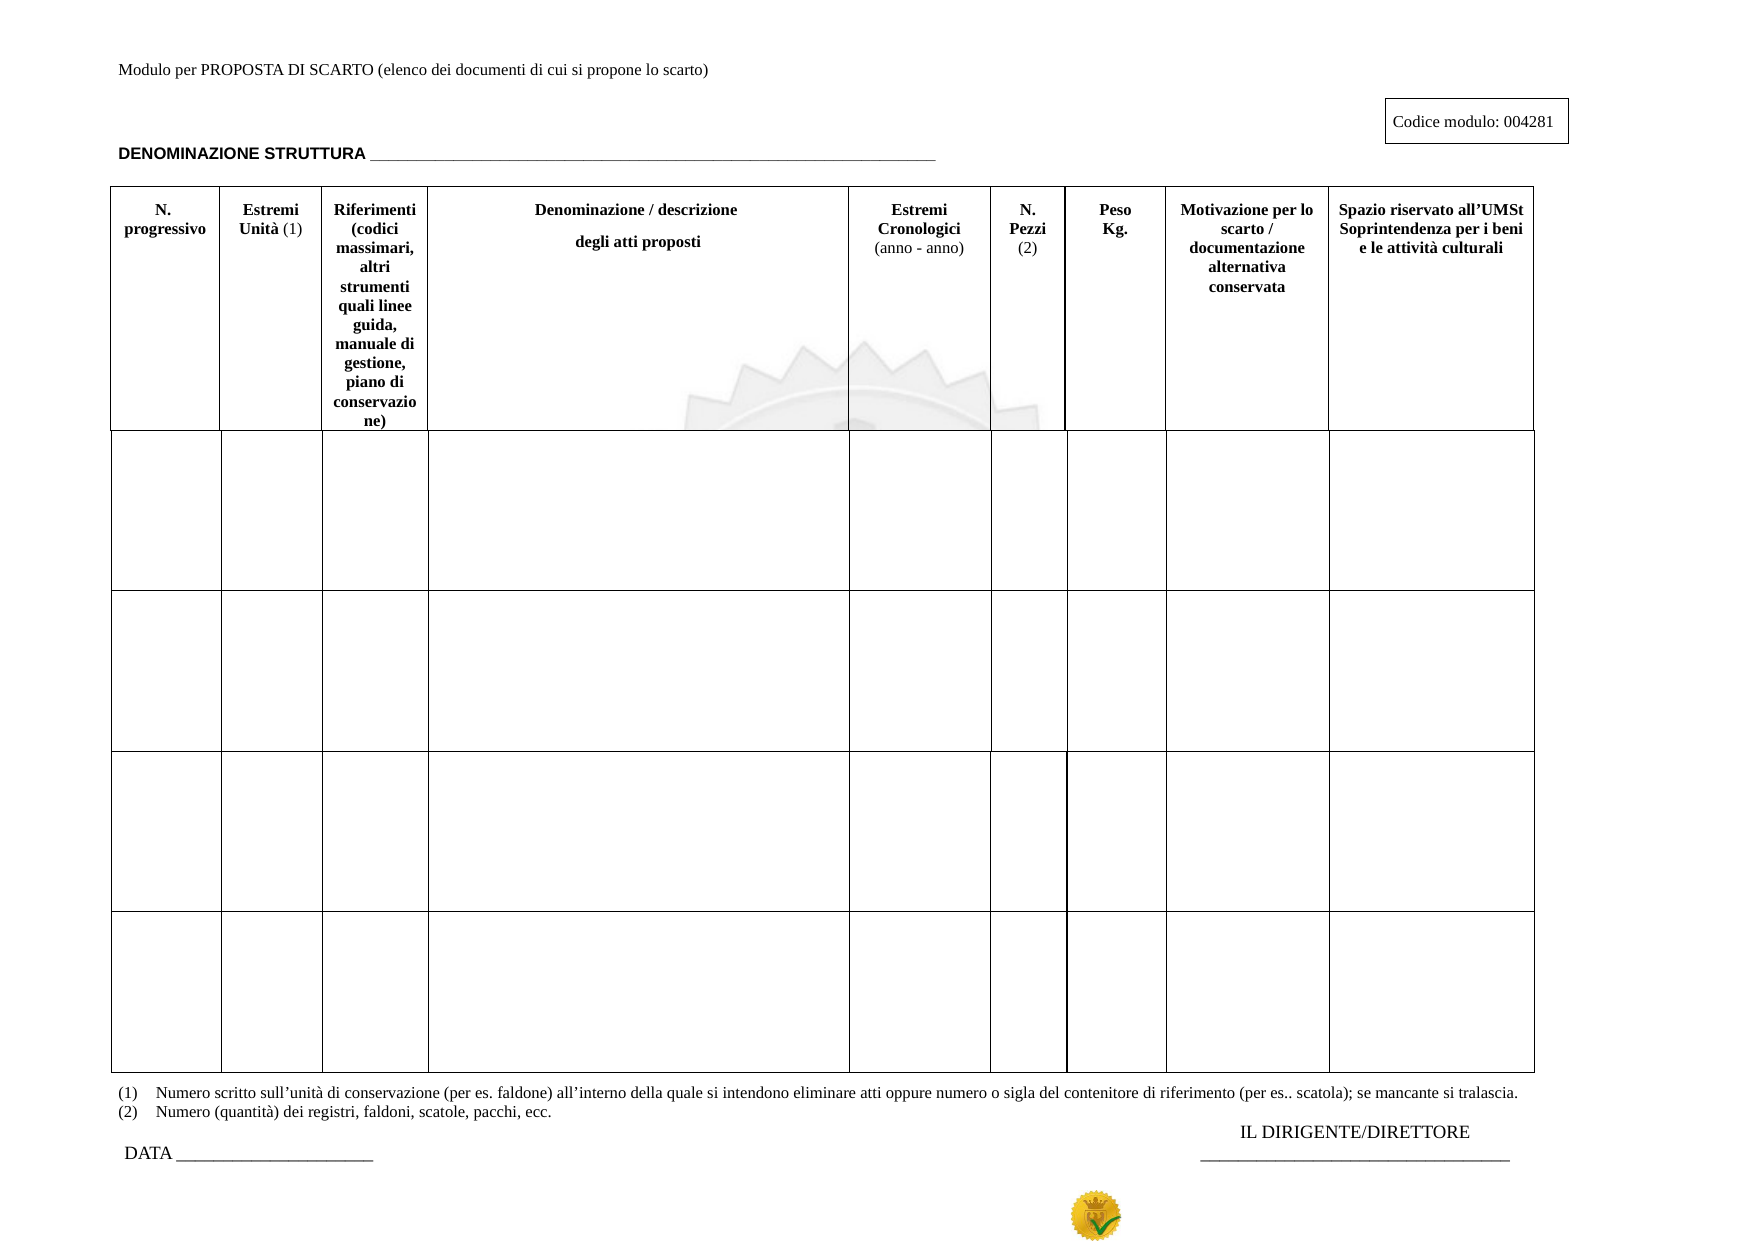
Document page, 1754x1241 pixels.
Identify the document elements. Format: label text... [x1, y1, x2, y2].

table_header Riferimenti (codici massimari, altri strumenti quali linee guida, manuale di gestione, piano di conservazione) [322, 187, 427, 430]
table_header Estremi Unità (1) [220, 187, 321, 430]
list Numero scritto sull’unità di conservazione (per es. faldone) all’interno della quale si intendono eliminare atti oppure numero o sigla del contenitore di riferimento (per es.. scatola); se mancante si tralascia. [118, 1082, 1636, 1102]
table_header IL DIRIGENTE/DIRETTORE _________________________________ [1108, 1121, 1565, 1164]
picture [118, 1121, 1636, 1241]
table_header Spazio riservato all’UMSt Soprintendenza per i beni e le attività culturali [1329, 187, 1533, 430]
table_header Modulo per PROPOSTA DI SCARTO (elenco dei documenti di cui si propone lo scarto) [111, 60, 1004, 79]
table_header Motivazione per lo scarto / documentazione alternativa conservata [1166, 187, 1328, 430]
table_header DATA _____________________ [111, 1121, 1107, 1164]
picture [118, 163, 1636, 1082]
table_header N. Pezzi (2) [991, 187, 1064, 430]
table_header N. progressivo [111, 187, 219, 430]
table_header Estremi Cronologici (anno - anno) [849, 187, 990, 430]
list Numero (quantità) dei registri, faldoni, scatole, pacchi, ecc. [118, 1102, 1636, 1121]
picture [118, 5, 1636, 144]
table_header Peso Kg. [1066, 187, 1165, 430]
table_header Denominazione / descrizione degli atti proposti [428, 187, 848, 430]
table_header Codice modulo: 004281 [1386, 99, 1568, 143]
subtitle DENOMINAZIONE STRUTTURA _____________________________________________________________ [118, 144, 1636, 163]
